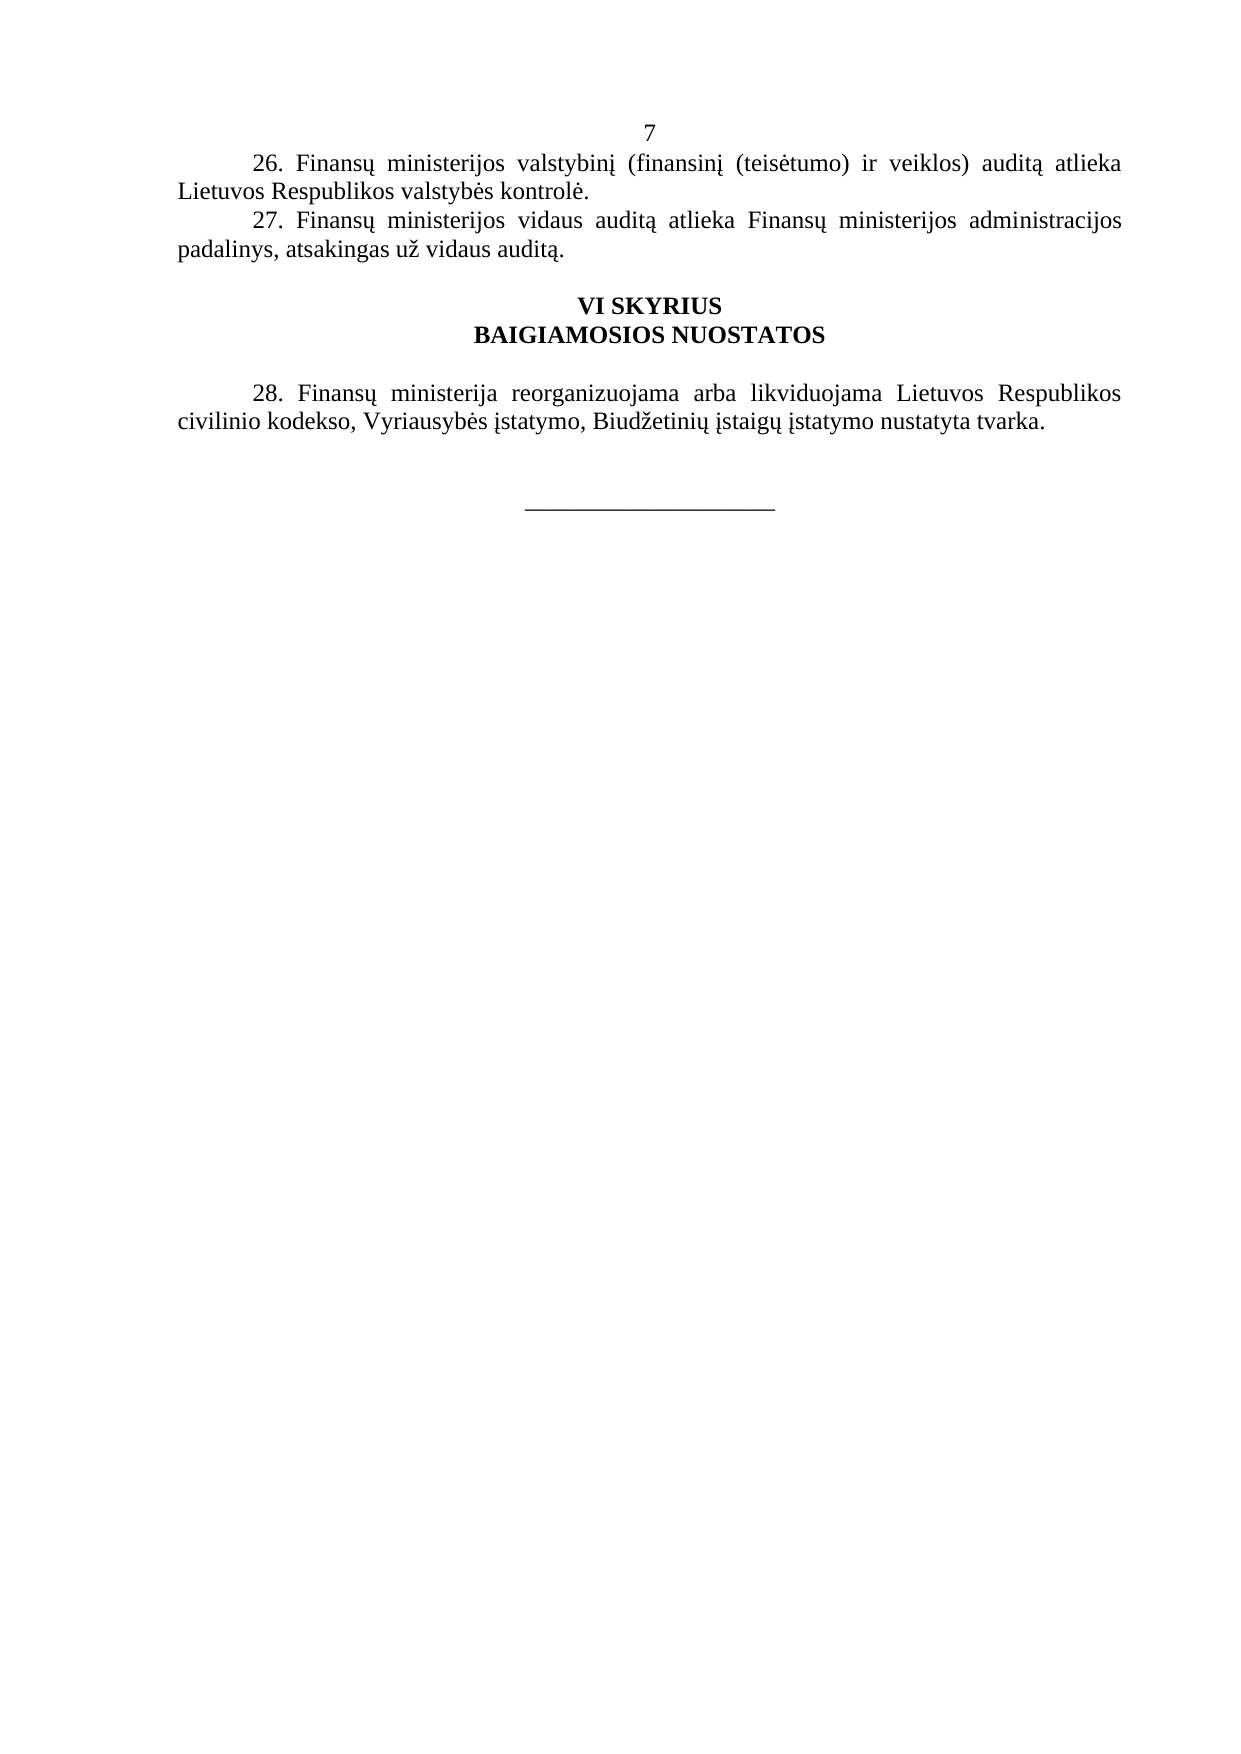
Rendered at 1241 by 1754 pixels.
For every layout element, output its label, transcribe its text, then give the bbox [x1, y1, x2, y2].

text 27. Finansų ministerijos vidaus auditą atlieka Finansų ministerijos administracijos padalinys, atsakingas už vidaus auditą. [177, 205, 1122, 263]
text BAIGIAMOSIOS NUOSTATOS [177, 320, 1122, 349]
text 26. Finansų ministerijos valstybinį (finansinį (teisėtumo) ir veiklos) auditą atlieka Lietuvos Respublikos valstybės kontrolė. [177, 148, 1122, 205]
text –––––––––––––––––––– [177, 493, 1122, 521]
text 28. Finansų ministerija reorganizuojama arba likviduojama Lietuvos Respublikos civilinio kodekso, Vyriausybės įstatymo, Biudžetinių įstaigų įstatymo nustatyta tvarka. [177, 378, 1122, 435]
text VI SKYRIUS [177, 291, 1122, 320]
